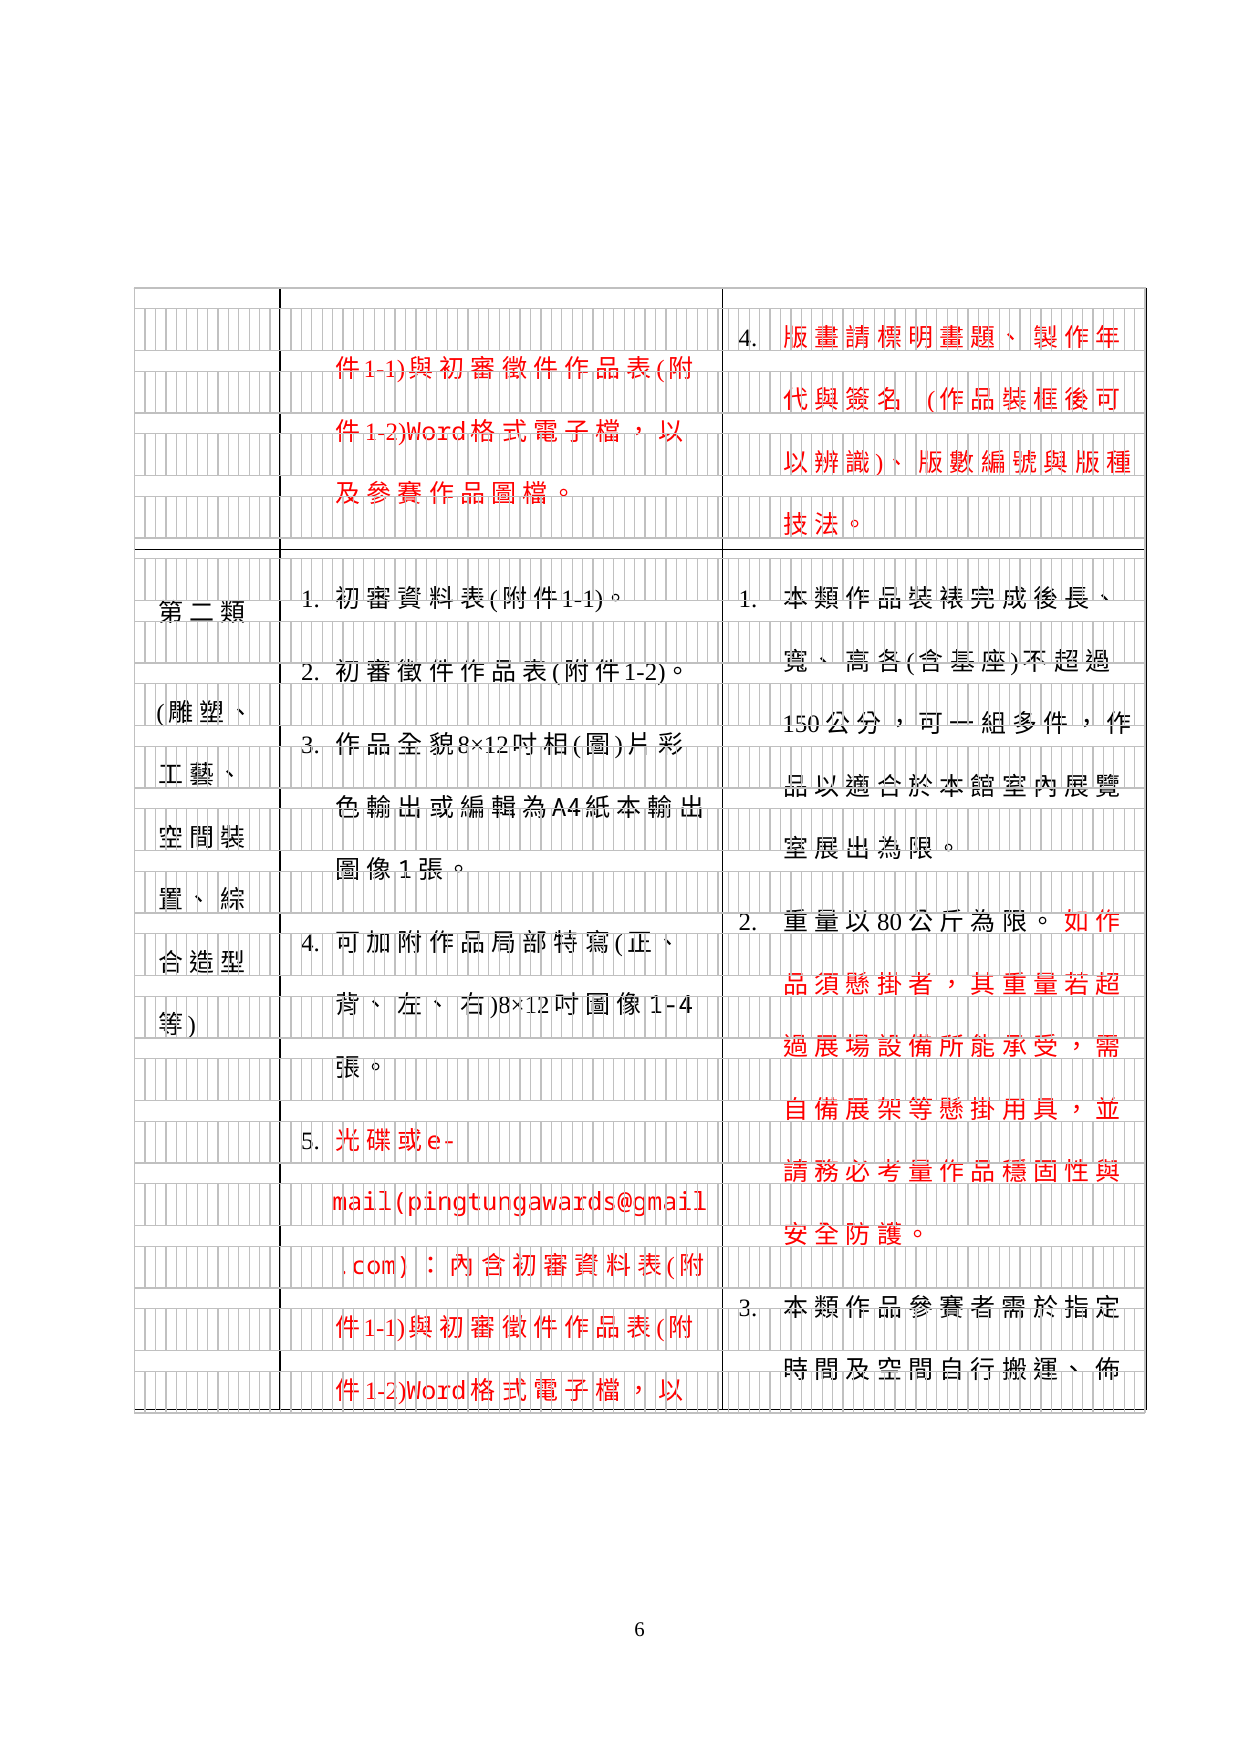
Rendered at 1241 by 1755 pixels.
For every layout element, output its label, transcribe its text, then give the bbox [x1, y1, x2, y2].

table_cell 初審資料表(附件1-1)。 初審徵件作品表(附件1-2)。 作品全貌8×12吋相(圖)片彩色輸出或編輯為A4紙本輸出圖像1張。 可加附作品局部特寫(正、背、左、右)8×12吋圖像1-4張。 光碟或e-mail(pingtungawards@gmail.com)：內含初審資料表(附件1-1)與初審徵件作品表(附件1-2)Word格式電子檔，以及參賽作品圖檔。 雕塑、立體造型媒材例如木雕、石雕、泥塑、空間裝置、綜合造型、金屬造型或其他。 工藝媒材例如木作、塑膠、玉雕、漆器、陶藝、織染品、工藝、玻璃、金屬、水泥及其他。 [281, 1164, 722, 1183]
table_cell 本類作品裝裱完成後長、寬、高各(含基座)不超過150公分，可一組多件，作品以適合於本館室內展覽室展出為限。 重量以80公斤為限。如作品須懸掛者，其重量若超過展場設備所能承受，需自備展架等懸掛用具，並請務必考量作品穩固性與安全防護。 本類作品參賽者需於指定時間及空間自行搬運、佈卸展、組裝及拆除，易碎或精細作品請加墊座或壓克力盒或堅固木箱裝妥，或自行加強防護措施，以防搬用展出之毀損，外箱請貼組裝完成作品相片，以利展出。 [723, 1101, 1144, 1121]
table_cell 初審資料表(附件1-1)。 初審徵件作品表(附件1-2)。 作品全貌8×12吋相(圖)片彩色輸出或編輯為A4紙本輸出圖像1張。 可加附作品局部特寫(正、背、左、右)8×12吋圖像1-4張。 光碟或e-mail(pingtungawards@gmail.com)：內含初審資料表(附件1-1)與初審徵件作品表(附件1-2)Word格式電子檔，以及參賽作品圖檔。 雕塑、立體造型媒材例如木雕、石雕、泥塑、空間裝置、綜合造型、金屬造型或其他。 工藝媒材例如木作、塑膠、玉雕、漆器、陶藝、織染品、工藝、玻璃、金屬、水泥及其他。 [281, 664, 662, 683]
table_cell 第一類 (水彩、油畫、版畫、平面複合媒材、粉彩、壓克力等) [135, 289, 279, 308]
table_cell 初審資料表(附件1-1)。 初審徵件作品表(附件1-2)。 作品全貌8×12吋相(圖)片彩色輸出或編輯為A4紙本輸出圖像1張。 可加附作品局部特寫(正、背、左、右)8×12吋圖像1-4張。 光碟或e-mail(pingtungawards@gmail.com)：內含初審資料表(附件1-1)與初審徵件作品表(附件1-2)Word格式電子檔，以及參賽作品圖檔。 雕塑、立體造型媒材例如木雕、石雕、泥塑、空間裝置、綜合造型、金屬造型或其他。 工藝媒材例如木作、塑膠、玉雕、漆器、陶藝、織染品、工藝、玻璃、金屬、水泥及其他。 [281, 851, 722, 871]
table_cell 初審資料表(附件1-1)。 初審徵件作品表(附件1-2)。 作品全貌8×12吋相(圖)片彩色輸出或編輯為A4紙本輸出圖像1張。 可加附作品局部特寫(正、背、左、右)8×12吋圖像1-4張。 光碟或e-mail(pingtungawards@gmail.com)：內含初審資料表(附件1-1)與初審徵件作品表(附件1-2)Word格式電子檔，以及參賽作品圖檔。 雕塑、立體造型媒材例如木雕、石雕、泥塑、空間裝置、綜合造型、金屬造型或其他。 工藝媒材例如木作、塑膠、玉雕、漆器、陶藝、織染品、工藝、玻璃、金屬、水泥及其他。 [281, 1351, 722, 1371]
table_cell 本類作品裝裱完成尺寸長邊以200公分為限。 若作品為連作或系列作，「全數作品排列後」裝裱完成後，尺寸長邊以200公分為限。 裱裝直式、橫式均可，作品畫框背面請加裱硬(木)板，凡以玻璃裝飾保護等不收。 版畫請標明畫題、製作年代與簽名 (作品裝框後可以辨識)、版數編號與版種技法。 [723, 351, 1144, 371]
table_cell 第一類 (水彩、油畫、版畫、平面複合媒材、粉彩、壓克力等) [135, 414, 279, 433]
table_cell 初審資料表(附件1-1)。 初審徵件作品表(附件1-2)。 作品全貌8×12吋相(圖)片彩色輸出或編輯為A4紙本輸出圖像1張。 可加附作品局部特寫(正、背、左、右)8×12吋圖像1-4張。 光碟或e-mail(pingtungawards@gmail.com)：內含初審資料表(附件1-1)與初審徵件作品表(附件1-2)Word格式電子檔，以及參賽作品圖檔。 雕塑、立體造型媒材例如木雕、石雕、泥塑、空間裝置、綜合造型、金屬造型或其他。 工藝媒材例如木作、塑膠、玉雕、漆器、陶藝、織染品、工藝、玻璃、金屬、水泥及其他。 [281, 601, 722, 621]
table_cell 本類作品裝裱完成後長、寬、高各(含基座)不超過150公分，可一組多件，作品以適合於本館室內展覽室展出為限。 重量以80公斤為限。如作品須懸掛者，其重量若超過展場設備所能承受，需自備展架等懸掛用具，並請務必考量作品穩固性與安全防護。 本類作品參賽者需於指定時間及空間自行搬運、佈卸展、組裝及拆除，易碎或精細作品請加墊座或壓克力盒或堅固木箱裝妥，或自行加強防護措施，以防搬用展出之毀損，外箱請貼組裝完成作品相片，以利展出。 [723, 1164, 1144, 1183]
table_cell 第二類 (雕塑、工藝、空間裝置、綜合造型等) [135, 1164, 279, 1183]
table_cell 第二類 (雕塑、工藝、空間裝置、綜合造型等) [135, 664, 279, 683]
table_cell 第二類 (雕塑、工藝、空間裝置、綜合造型等) [135, 1039, 279, 1058]
table_cell 初審資料表(附件1-1)。 初審徵件作品表(附件1-2)。 作品全貌8×12吋相(圖)片彩色輸出或編輯為A4紙本輸出圖像1張。 可加附作品局部特寫(正、背、左、右)8×12吋圖像1-4張。 光碟或e-mail(pingtungawards@gmail.com)：內含初審資料表(附件1-1)與初審徵件作品表(附件1-2)Word格式電子檔，以及參賽作品圖檔。 雕塑、立體造型媒材例如木雕、石雕、泥塑、空間裝置、綜合造型、金屬造型或其他。 工藝媒材例如木作、塑膠、玉雕、漆器、陶藝、織染品、工藝、玻璃、金屬、水泥及其他。 [281, 976, 722, 996]
table_cell 第一類 (水彩、油畫、版畫、平面複合媒材、粉彩、壓克力等) [135, 539, 279, 549]
table_cell 本類作品裝裱完成後長、寬、高各(含基座)不超過150公分，可一組多件，作品以適合於本館室內展覽室展出為限。 重量以80公斤為限。如作品須懸掛者，其重量若超過展場設備所能承受，需自備展架等懸掛用具，並請務必考量作品穩固性與安全防護。 本類作品參賽者需於指定時間及空間自行搬運、佈卸展、組裝及拆除，易碎或精細作品請加墊座或壓克力盒或堅固木箱裝妥，或自行加強防護措施，以防搬用展出之毀損，外箱請貼組裝完成作品相片，以利展出。 [723, 1039, 1144, 1058]
table_cell 本類作品裝裱完成尺寸長邊以200公分為限。 若作品為連作或系列作，「全數作品排列後」裝裱完成後，尺寸長邊以200公分為限。 裱裝直式、橫式均可，作品畫框背面請加裱硬(木)板，凡以玻璃裝飾保護等不收。 版畫請標明畫題、製作年代與簽名 (作品裝框後可以辨識)、版數編號與版種技法。 [723, 539, 1144, 549]
table_cell 本類作品裝裱完成後長、寬、高各(含基座)不超過150公分，可一組多件，作品以適合於本館室內展覽室展出為限。 重量以80公斤為限。如作品須懸掛者，其重量若超過展場設備所能承受，需自備展架等懸掛用具，並請務必考量作品穩固性與安全防護。 本類作品參賽者需於指定時間及空間自行搬運、佈卸展、組裝及拆除，易碎或精細作品請加墊座或壓克力盒或堅固木箱裝妥，或自行加強防護措施，以防搬用展出之毀損，外箱請貼組裝完成作品相片，以利展出。 [723, 726, 1144, 746]
table_cell 本類作品裝裱完成後長、寬、高各(含基座)不超過150公分，可一組多件，作品以適合於本館室內展覽室展出為限。 重量以80公斤為限。如作品須懸掛者，其重量若超過展場設備所能承受，需自備展架等懸掛用具，並請務必考量作品穩固性與安全防護。 本類作品參賽者需於指定時間及空間自行搬運、佈卸展、組裝及拆除，易碎或精細作品請加墊座或壓克力盒或堅固木箱裝妥，或自行加強防護措施，以防搬用展出之毀損，外箱請貼組裝完成作品相片，以利展出。 [723, 1351, 1144, 1371]
table_cell 初審資料表(附件1-1)。 初審徵件作品表(附件1-2)。 作品全貌8×12吋相(圖)片彩色輸出或編輯為A4紙本輸出圖像1張。 可加附作品局部特寫8×12吋圖像1張。 光碟或e-mail(pingtungawards@gmail.com)：內含初審資料表(附件1-1)與初審徵件作品表(附件1-2)Word格式電子檔，以及參賽作品圖檔。 [281, 351, 722, 371]
table_cell 初審資料表(附件1-1)。 初審徵件作品表(附件1-2)。 作品全貌8×12吋相(圖)片彩色輸出或編輯為A4紙本輸出圖像1張。 可加附作品局部特寫(正、背、左、右)8×12吋圖像1-4張。 光碟或e-mail(pingtungawards@gmail.com)：內含初審資料表(附件1-1)與初審徵件作品表(附件1-2)Word格式電子檔，以及參賽作品圖檔。 雕塑、立體造型媒材例如木雕、石雕、泥塑、空間裝置、綜合造型、金屬造型或其他。 工藝媒材例如木作、塑膠、玉雕、漆器、陶藝、織染品、工藝、玻璃、金屬、水泥及其他。 [281, 914, 722, 933]
table_cell 初審資料表(附件1-1)。 初審徵件作品表(附件1-2)。 作品全貌8×12吋相(圖)片彩色輸出或編輯為A4紙本輸出圖像1張。 可加附作品局部特寫8×12吋圖像1張。 光碟或e-mail(pingtungawards@gmail.com)：內含初審資料表(附件1-1)與初審徵件作品表(附件1-2)Word格式電子檔，以及參賽作品圖檔。 [281, 289, 722, 308]
table_cell 本類作品裝裱完成後長、寬、高各(含基座)不超過150公分，可一組多件，作品以適合於本館室內展覽室展出為限。 重量以80公斤為限。如作品須懸掛者，其重量若超過展場設備所能承受，需自備展架等懸掛用具，並請務必考量作品穩固性與安全防護。 本類作品參賽者需於指定時間及空間自行搬運、佈卸展、組裝及拆除，易碎或精細作品請加墊座或壓克力盒或堅固木箱裝妥，或自行加強防護措施，以防搬用展出之毀損，外箱請貼組裝完成作品相片，以利展出。 [723, 1289, 1144, 1308]
table_cell 初審資料表(附件1-1)。 初審徵件作品表(附件1-2)。 作品全貌8×12吋相(圖)片彩色輸出或編輯為A4紙本輸出圖像1張。 可加附作品局部特寫(正、背、左、右)8×12吋圖像1-4張。 光碟或e-mail(pingtungawards@gmail.com)：內含初審資料表(附件1-1)與初審徵件作品表(附件1-2)Word格式電子檔，以及參賽作品圖檔。 雕塑、立體造型媒材例如木雕、石雕、泥塑、空間裝置、綜合造型、金屬造型或其他。 工藝媒材例如木作、塑膠、玉雕、漆器、陶藝、織染品、工藝、玻璃、金屬、水泥及其他。 [281, 1039, 722, 1058]
table_cell 第一類 (水彩、油畫、版畫、平面複合媒材、粉彩、壓克力等) [135, 351, 279, 371]
table_cell 本類作品裝裱完成尺寸長邊以200公分為限。 若作品為連作或系列作，「全數作品排列後」裝裱完成後，尺寸長邊以200公分為限。 裱裝直式、橫式均可，作品畫框背面請加裱硬(木)板，凡以玻璃裝飾保護等不收。 版畫請標明畫題、製作年代與簽名 (作品裝框後可以辨識)、版數編號與版種技法。 [723, 476, 1144, 496]
table_cell 初審資料表(附件1-1)。 初審徵件作品表(附件1-2)。 作品全貌8×12吋相(圖)片彩色輸出或編輯為A4紙本輸出圖像1張。 可加附作品局部特寫8×12吋圖像1張。 光碟或e-mail(pingtungawards@gmail.com)：內含初審資料表(附件1-1)與初審徵件作品表(附件1-2)Word格式電子檔，以及參賽作品圖檔。 [281, 476, 722, 496]
table_cell 本類作品裝裱完成尺寸長邊以200公分為限。 若作品為連作或系列作，「全數作品排列後」裝裱完成後，尺寸長邊以200公分為限。 裱裝直式、橫式均可，作品畫框背面請加裱硬(木)板，凡以玻璃裝飾保護等不收。 版畫請標明畫題、製作年代與簽名 (作品裝框後可以辨識)、版數編號與版種技法。 [723, 414, 1144, 433]
table_cell 本類作品裝裱完成後長、寬、高各(含基座)不超過150公分，可一組多件，作品以適合於本館室內展覽室展出為限。 重量以80公斤為限。如作品須懸掛者，其重量若超過展場設備所能承受，需自備展架等懸掛用具，並請務必考量作品穩固性與安全防護。 本類作品參賽者需於指定時間及空間自行搬運、佈卸展、組裝及拆除，易碎或精細作品請加墊座或壓克力盒或堅固木箱裝妥，或自行加強防護措施，以防搬用展出之毀損，外箱請貼組裝完成作品相片，以利展出。 [723, 851, 1144, 871]
table_cell 本類作品裝裱完成後長、寬、高各(含基座)不超過150公分，可一組多件，作品以適合於本館室內展覽室展出為限。 重量以80公斤為限。如作品須懸掛者，其重量若超過展場設備所能承受，需自備展架等懸掛用具，並請務必考量作品穩固性與安全防護。 本類作品參賽者需於指定時間及空間自行搬運、佈卸展、組裝及拆除，易碎或精細作品請加墊座或壓克力盒或堅固木箱裝妥，或自行加強防護措施，以防搬用展出之毀損，外箱請貼組裝完成作品相片，以利展出。 [723, 789, 1144, 808]
table_cell 第二類 (雕塑、工藝、空間裝置、綜合造型等) [135, 976, 279, 996]
table_cell 第一類 (水彩、油畫、版畫、平面複合媒材、粉彩、壓克力等) [135, 476, 279, 496]
table_cell 第二類 (雕塑、工藝、空間裝置、綜合造型等) [135, 1226, 279, 1246]
table_cell 初審資料表(附件1-1)。 初審徵件作品表(附件1-2)。 作品全貌8×12吋相(圖)片彩色輸出或編輯為A4紙本輸出圖像1張。 可加附作品局部特寫8×12吋圖像1張。 光碟或e-mail(pingtungawards@gmail.com)：內含初審資料表(附件1-1)與初審徵件作品表(附件1-2)Word格式電子檔，以及參賽作品圖檔。 [281, 414, 722, 433]
table_cell 第二類 (雕塑、工藝、空間裝置、綜合造型等) [135, 1351, 279, 1371]
table_cell 初審資料表(附件1-1)。 初審徵件作品表(附件1-2)。 作品全貌8×12吋相(圖)片彩色輸出或編輯為A4紙本輸出圖像1張。 可加附作品局部特寫8×12吋圖像1張。 光碟或e-mail(pingtungawards@gmail.com)：內含初審資料表(附件1-1)與初審徵件作品表(附件1-2)Word格式電子檔，以及參賽作品圖檔。 [281, 539, 722, 549]
table_cell 本類作品裝裱完成後長、寬、高各(含基座)不超過150公分，可一組多件，作品以適合於本館室內展覽室展出為限。 重量以80公斤為限。如作品須懸掛者，其重量若超過展場設備所能承受，需自備展架等懸掛用具，並請務必考量作品穩固性與安全防護。 本類作品參賽者需於指定時間及空間自行搬運、佈卸展、組裝及拆除，易碎或精細作品請加墊座或壓克力盒或堅固木箱裝妥，或自行加強防護措施，以防搬用展出之毀損，外箱請貼組裝完成作品相片，以利展出。 [723, 601, 1144, 621]
table_cell 第二類 (雕塑、工藝、空間裝置、綜合造型等) [135, 601, 226, 621]
table_cell 第二類 (雕塑、工藝、空間裝置、綜合造型等) [135, 1289, 279, 1308]
table_cell 本類作品裝裱完成後長、寬、高各(含基座)不超過150公分，可一組多件，作品以適合於本館室內展覽室展出為限。 重量以80公斤為限。如作品須懸掛者，其重量若超過展場設備所能承受，需自備展架等懸掛用具，並請務必考量作品穩固性與安全防護。 本類作品參賽者需於指定時間及空間自行搬運、佈卸展、組裝及拆除，易碎或精細作品請加墊座或壓克力盒或堅固木箱裝妥，或自行加強防護措施，以防搬用展出之毀損，外箱請貼組裝完成作品相片，以利展出。 [723, 914, 1144, 933]
table_cell 本類作品裝裱完成後長、寬、高各(含基座)不超過150公分，可一組多件，作品以適合於本館室內展覽室展出為限。 重量以80公斤為限。如作品須懸掛者，其重量若超過展場設備所能承受，需自備展架等懸掛用具，並請務必考量作品穩固性與安全防護。 本類作品參賽者需於指定時間及空間自行搬運、佈卸展、組裝及拆除，易碎或精細作品請加墊座或壓克力盒或堅固木箱裝妥，或自行加強防護措施，以防搬用展出之毀損，外箱請貼組裝完成作品相片，以利展出。 [723, 664, 1144, 683]
table_cell 初審資料表(附件1-1)。 初審徵件作品表(附件1-2)。 作品全貌8×12吋相(圖)片彩色輸出或編輯為A4紙本輸出圖像1張。 可加附作品局部特寫(正、背、左、右)8×12吋圖像1-4張。 光碟或e-mail(pingtungawards@gmail.com)：內含初審資料表(附件1-1)與初審徵件作品表(附件1-2)Word格式電子檔，以及參賽作品圖檔。 雕塑、立體造型媒材例如木雕、石雕、泥塑、空間裝置、綜合造型、金屬造型或其他。 工藝媒材例如木作、塑膠、玉雕、漆器、陶藝、織染品、工藝、玻璃、金屬、水泥及其他。 [281, 789, 722, 808]
table_cell 本類作品裝裱完成後長、寬、高各(含基座)不超過150公分，可一組多件，作品以適合於本館室內展覽室展出為限。 重量以80公斤為限。如作品須懸掛者，其重量若超過展場設備所能承受，需自備展架等懸掛用具，並請務必考量作品穩固性與安全防護。 本類作品參賽者需於指定時間及空間自行搬運、佈卸展、組裝及拆除，易碎或精細作品請加墊座或壓克力盒或堅固木箱裝妥，或自行加強防護措施，以防搬用展出之毀損，外箱請貼組裝完成作品相片，以利展出。 [723, 976, 1144, 996]
table_cell 第二類 (雕塑、工藝、空間裝置、綜合造型等) [135, 851, 279, 871]
table_cell 第二類 (雕塑、工藝、空間裝置、綜合造型等) [135, 789, 279, 808]
table_cell 第二類 (雕塑、工藝、空間裝置、綜合造型等) [135, 550, 279, 558]
table_cell 本類作品裝裱完成後長、寬、高各(含基座)不超過150公分，可一組多件，作品以適合於本館室內展覽室展出為限。 重量以80公斤為限。如作品須懸掛者，其重量若超過展場設備所能承受，需自備展架等懸掛用具，並請務必考量作品穩固性與安全防護。 本類作品參賽者需於指定時間及空間自行搬運、佈卸展、組裝及拆除，易碎或精細作品請加墊座或壓克力盒或堅固木箱裝妥，或自行加強防護措施，以防搬用展出之毀損，外箱請貼組裝完成作品相片，以利展出。 [723, 1226, 1144, 1246]
table_cell 初審資料表(附件1-1)。 初審徵件作品表(附件1-2)。 作品全貌8×12吋相(圖)片彩色輸出或編輯為A4紙本輸出圖像1張。 可加附作品局部特寫(正、背、左、右)8×12吋圖像1-4張。 光碟或e-mail(pingtungawards@gmail.com)：內含初審資料表(附件1-1)與初審徵件作品表(附件1-2)Word格式電子檔，以及參賽作品圖檔。 雕塑、立體造型媒材例如木雕、石雕、泥塑、空間裝置、綜合造型、金屬造型或其他。 工藝媒材例如木作、塑膠、玉雕、漆器、陶藝、織染品、工藝、玻璃、金屬、水泥及其他。 [281, 726, 722, 746]
table_cell 本類作品裝裱完成尺寸長邊以200公分為限。 若作品為連作或系列作，「全數作品排列後」裝裱完成後，尺寸長邊以200公分為限。 裱裝直式、橫式均可，作品畫框背面請加裱硬(木)板，凡以玻璃裝飾保護等不收。 版畫請標明畫題、製作年代與簽名 (作品裝框後可以辨識)、版數編號與版種技法。 [723, 289, 1144, 308]
table_cell 初審資料表(附件1-1)。 初審徵件作品表(附件1-2)。 作品全貌8×12吋相(圖)片彩色輸出或編輯為A4紙本輸出圖像1張。 可加附作品局部特寫(正、背、左、右)8×12吋圖像1-4張。 光碟或e-mail(pingtungawards@gmail.com)：內含初審資料表(附件1-1)與初審徵件作品表(附件1-2)Word格式電子檔，以及參賽作品圖檔。 雕塑、立體造型媒材例如木雕、石雕、泥塑、空間裝置、綜合造型、金屬造型或其他。 工藝媒材例如木作、塑膠、玉雕、漆器、陶藝、織染品、工藝、玻璃、金屬、水泥及其他。 [281, 1289, 722, 1308]
table_cell 第二類 (雕塑、工藝、空間裝置、綜合造型等) [135, 1101, 279, 1121]
table_cell 初審資料表(附件1-1)。 初審徵件作品表(附件1-2)。 作品全貌8×12吋相(圖)片彩色輸出或編輯為A4紙本輸出圖像1張。 可加附作品局部特寫(正、背、左、右)8×12吋圖像1-4張。 光碟或e-mail(pingtungawards@gmail.com)：內含初審資料表(附件1-1)與初審徵件作品表(附件1-2)Word格式電子檔，以及參賽作品圖檔。 雕塑、立體造型媒材例如木雕、石雕、泥塑、空間裝置、綜合造型、金屬造型或其他。 工藝媒材例如木作、塑膠、玉雕、漆器、陶藝、織染品、工藝、玻璃、金屬、水泥及其他。 [281, 1226, 722, 1246]
table_cell 第二類 (雕塑、工藝、空間裝置、綜合造型等) [135, 726, 279, 746]
table_cell 第二類 (雕塑、工藝、空間裝置、綜合造型等) [135, 914, 279, 933]
table_cell 第二類 (雕塑、工藝、空間裝置、綜合造型等) [227, 601, 279, 621]
table_cell 初審資料表(附件1-1)。 初審徵件作品表(附件1-2)。 作品全貌8×12吋相(圖)片彩色輸出或編輯為A4紙本輸出圖像1張。 可加附作品局部特寫(正、背、左、右)8×12吋圖像1-4張。 光碟或e-mail(pingtungawards@gmail.com)：內含初審資料表(附件1-1)與初審徵件作品表(附件1-2)Word格式電子檔，以及參賽作品圖檔。 雕塑、立體造型媒材例如木雕、石雕、泥塑、空間裝置、綜合造型、金屬造型或其他。 工藝媒材例如木作、塑膠、玉雕、漆器、陶藝、織染品、工藝、玻璃、金屬、水泥及其他。 [281, 1101, 722, 1121]
